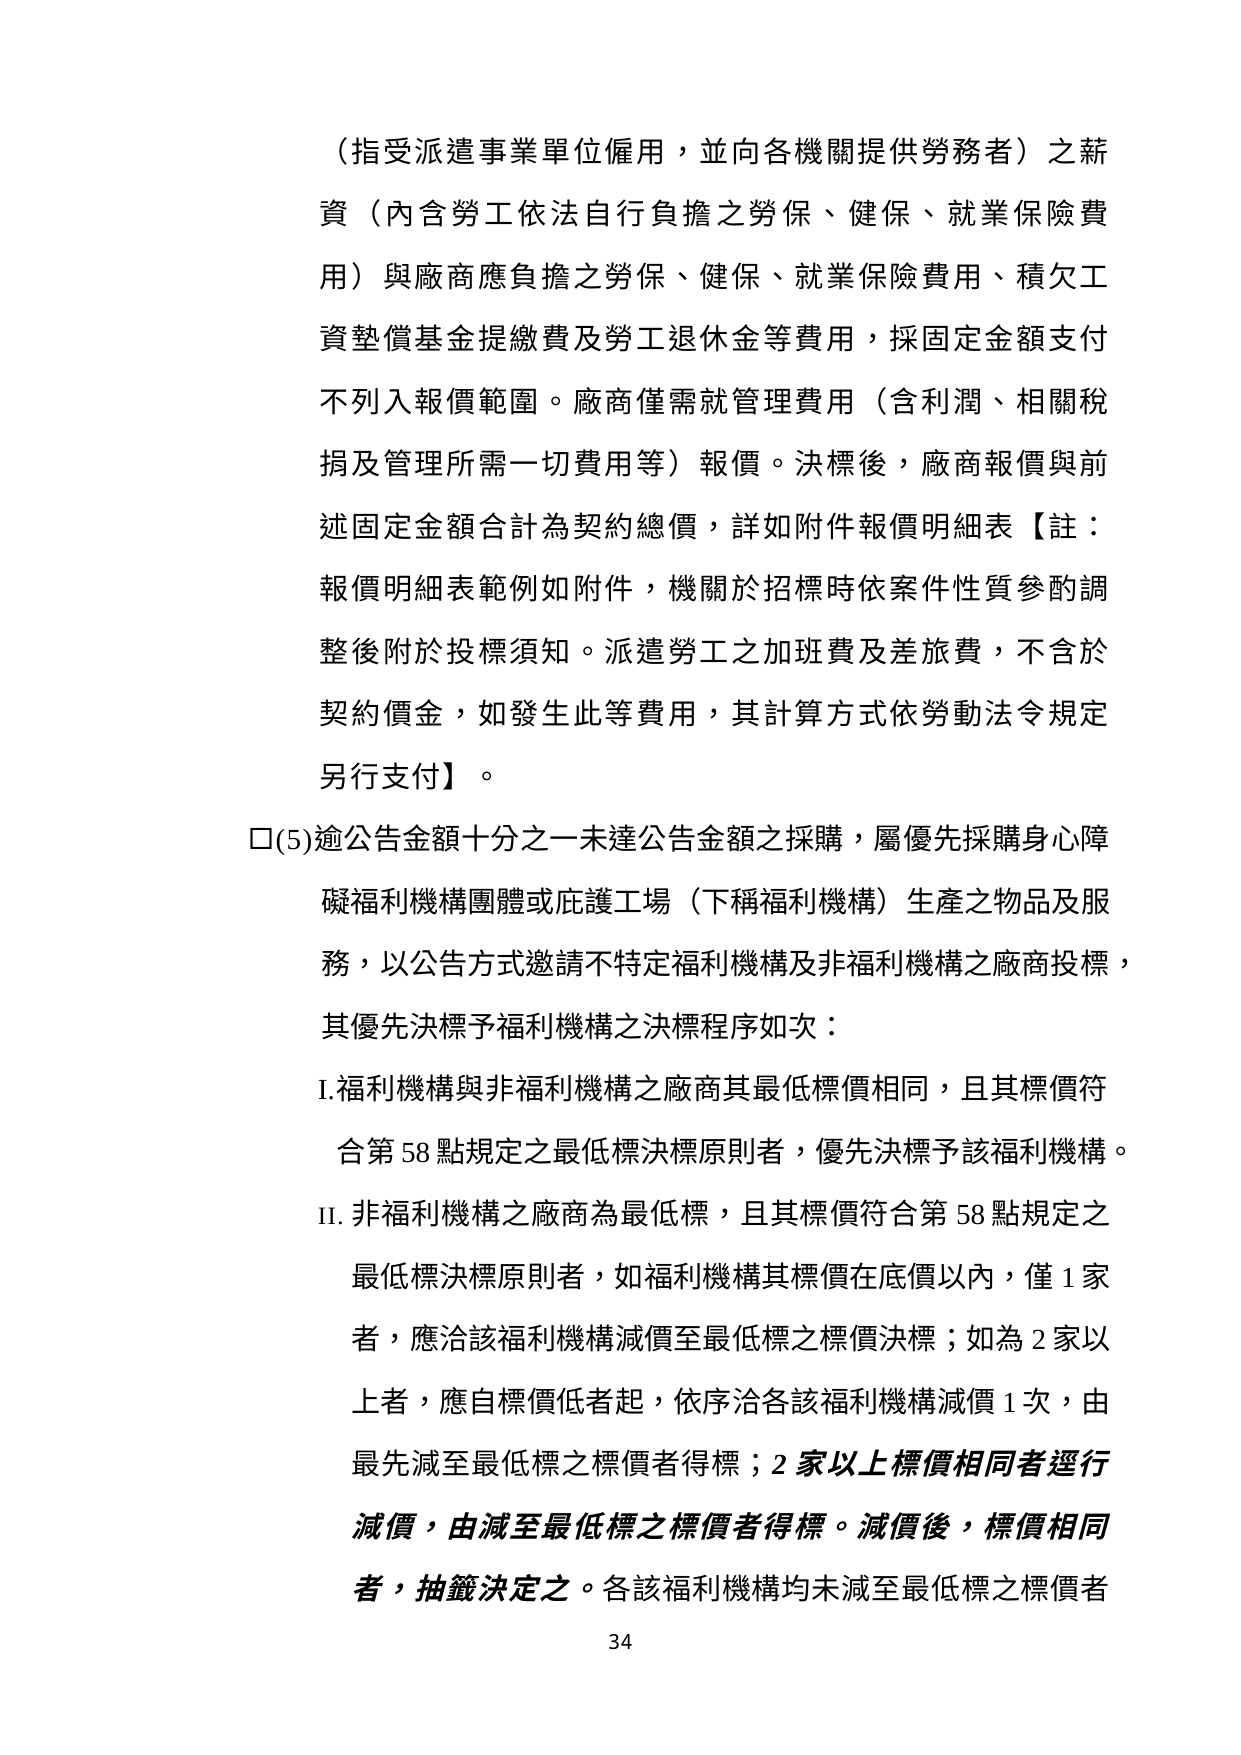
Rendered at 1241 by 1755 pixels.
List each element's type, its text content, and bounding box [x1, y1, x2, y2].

list 非福利機構之廠商為最低標，且其標價符合第58點規定之最低標決標原則者，如福利機構其標價在底價以內，僅1家者，應洽該福利機構減價至最低標之標價決標；如為2家以上者，應自標價低者起，依序洽各該福利機構減價1次，由最先減至最低標之標價者得標；2家以上標價相同者逕行減價，由減至最低標之標價者得標。減價後，標價相同者，抽籤決定之。各該福利機構均未減至最低標之標價者，則決標予最低標廠商。 [318, 1170, 1110, 1608]
text (4)屬勞動派遣（指派遣事業單位指派所僱用之勞工至機關提供勞務，接受各該機關指揮監督管理之行為）：派遣勞工（指受派遣事業單位僱用，並向各機關提供勞務者）之薪資（內含勞工依法自行負擔之勞保、健保、就業保險費用）與廠商應負擔之勞保、健保、就業保險費用、積欠工資墊償基金提繳費及勞工退休金等費用，採固定金額支付，不列入報價範圍。廠商僅需就管理費用（含利潤、相關稅捐及管理所需一切費用等）報價。決標後，廠商報價與前述固定金額合計為契約總價，詳如附件報價明細表【註：報價明細表範例如附件，機關於招標時依案件性質參酌調整後附於投標須知。派遣勞工之加班費及差旅費，不含於契約價金，如發生此等費用，其計算方式依勞動法令規定另行支付】。 [247, 108, 1110, 795]
text (5)逾公告金額十分之一未達公告金額之採購，屬優先採購身心障礙福利機構團體或庇護工場（下稱福利機構）生產之物品及服務，以公告方式邀請不特定福利機構及非福利機構之廠商投標，其優先決標予福利機構之決標程序如次： [248, 795, 1110, 1045]
list 福利機構與非福利機構之廠商其最低標價相同，且其標價符合第58點規定之最低標決標原則者，優先決標予該福利機構。 [318, 1045, 1110, 1170]
